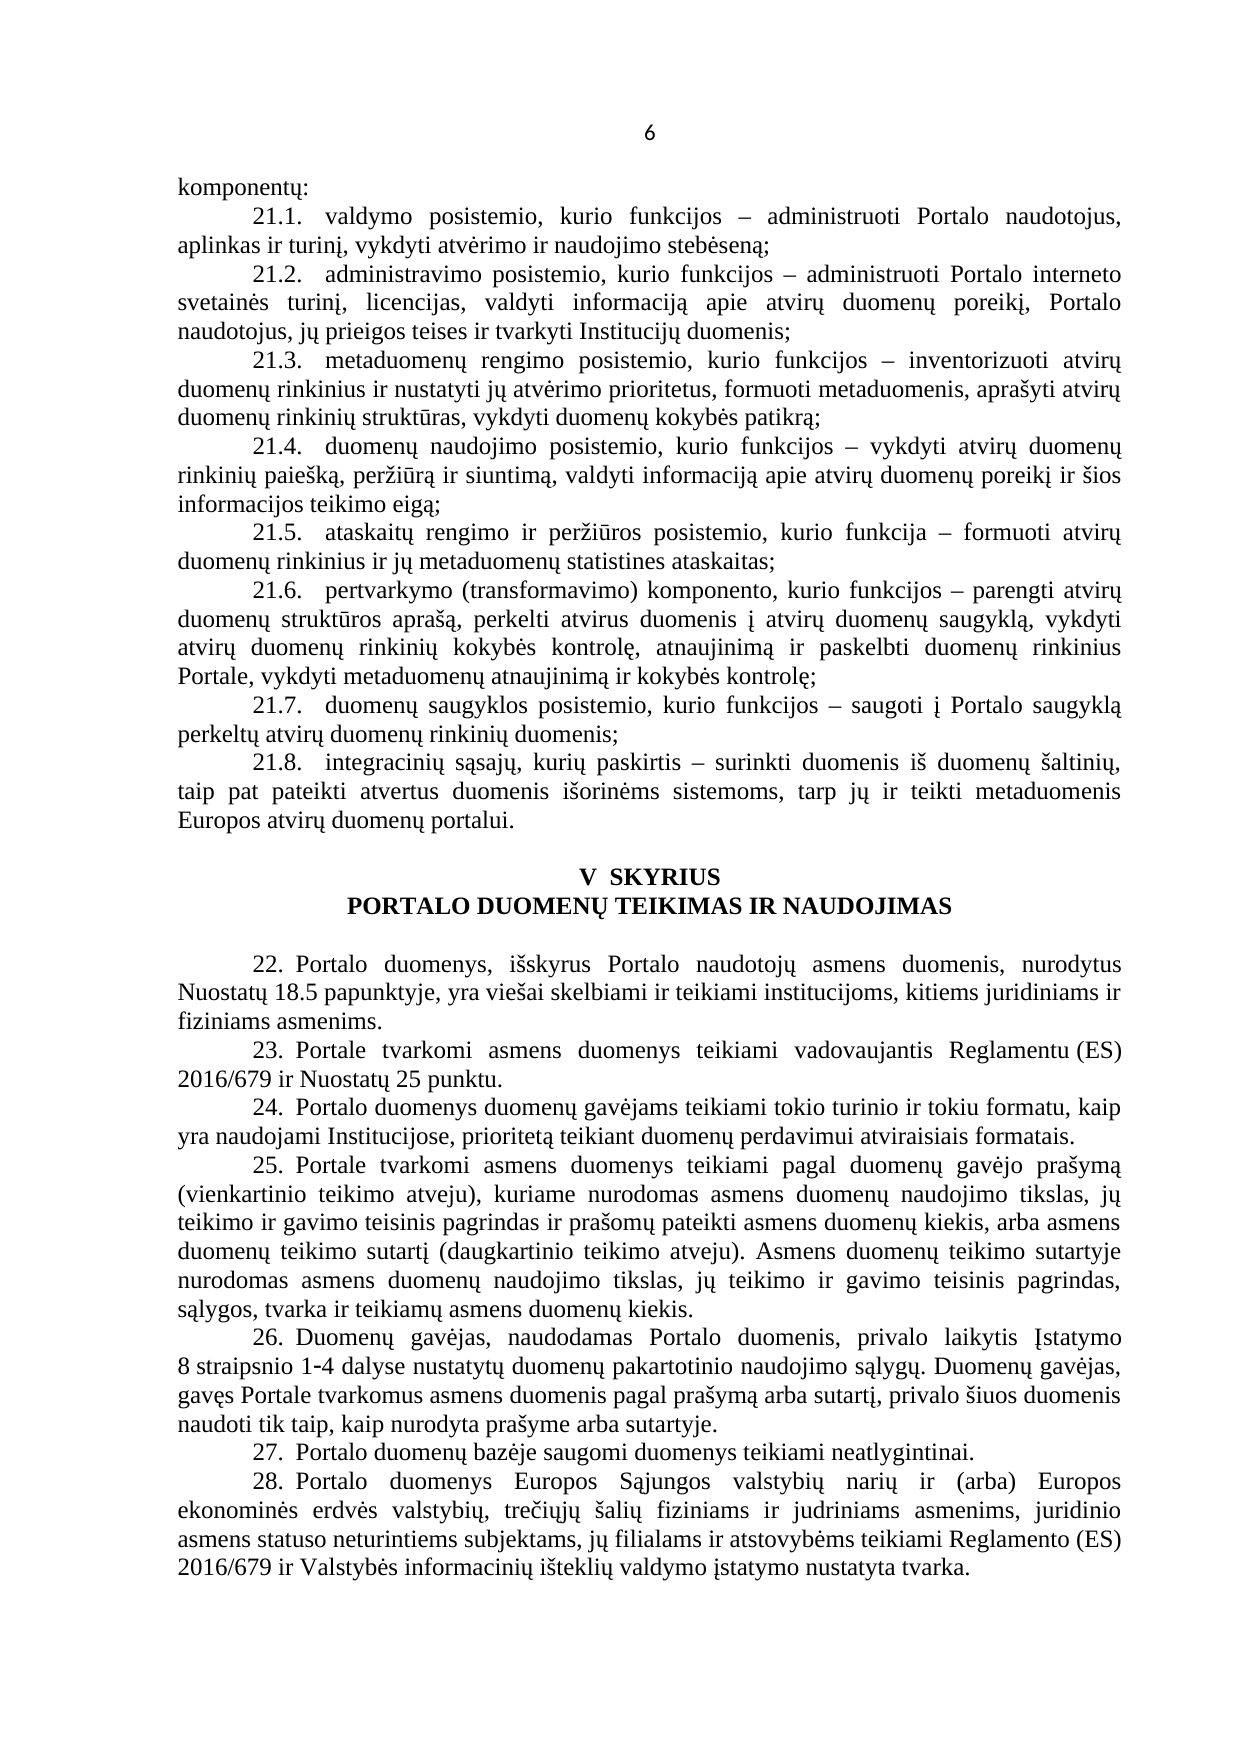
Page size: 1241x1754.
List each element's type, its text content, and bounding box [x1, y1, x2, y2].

text V skyrius [177, 862, 1122, 891]
text 21.5. ataskaitų rengimo ir peržiūros posistemio, kurio funkcija – formuoti atvirų duomenų rinkinius ir jų metaduomenų statistines ataskaitas; [177, 517, 1122, 575]
text 28. Portalo duomenys Europos Sąjungos valstybių narių ir (arba) Europos ekonominės erdvės valstybių, trečiųjų šalių fiziniams ir judriniams asmenims, juridinio asmens statuso neturintiems subjektams, jų filialams ir atstovybėms teikiami Reglamento (ES) 2016/679 ir Valstybės informacinių išteklių valdymo įstatymo nustatyta tvarka. [177, 1466, 1122, 1581]
text 21.1. valdymo posistemio, kurio funkcijos – administruoti Portalo naudotojus, aplinkas ir turinį, vykdyti atvėrimo ir naudojimo stebėseną; [177, 201, 1122, 259]
text 22. Portalo duomenys, išskyrus Portalo naudotojų asmens duomenis, nurodytus Nuostatų 18.5 papunktyje, yra viešai skelbiami ir teikiami institucijoms, kitiems juridiniams ir fiziniams asmenims. [177, 949, 1122, 1035]
text 24. Portalo duomenys duomenų gavėjams teikiami tokio turinio ir tokiu formatu, kaip yra naudojami Institucijose, prioritetą teikiant duomenų perdavimui atviraisiais formatais. [177, 1092, 1122, 1150]
text 27. Portalo duomenų bazėje saugomi duomenys teikiami neatlygintinai. [177, 1437, 1122, 1466]
text 21.7. duomenų saugyklos posistemio, kurio funkcijos – saugoti į Portalo saugyklą perkeltų atvirų duomenų rinkinių duomenis; [177, 690, 1122, 747]
text PORTALO duomenų teikimas ir naudojimas [177, 891, 1122, 920]
text komponentų: [177, 172, 1122, 201]
text 23. Portale tvarkomi asmens duomenys teikiami vadovaujantis Reglamentu (ES) 2016/679 ir Nuostatų 25 punktu. [177, 1035, 1122, 1092]
text 26. Duomenų gavėjas, naudodamas Portalo duomenis, privalo laikytis Įstatymo 8 straipsnio 14 dalyse nustatytų duomenų pakartotinio naudojimo sąlygų. Duomenų gavėjas, gavęs Portale tvarkomus asmens duomenis pagal prašymą arba sutartį, privalo šiuos duomenis naudoti tik taip, kaip nurodyta prašyme arba sutartyje. [177, 1322, 1122, 1437]
text 21.2. administravimo posistemio, kurio funkcijos – administruoti Portalo interneto svetainės turinį, licencijas, valdyti informaciją apie atvirų duomenų poreikį, Portalo naudotojus, jų prieigos teises ir tvarkyti Institucijų duomenis; [177, 259, 1122, 345]
text 21.6. pertvarkymo (transformavimo) komponento, kurio funkcijos – parengti atvirų duomenų struktūros aprašą, perkelti atvirus duomenis į atvirų duomenų saugyklą, vykdyti atvirų duomenų rinkinių kokybės kontrolę, atnaujinimą ir paskelbti duomenų rinkinius Portale, vykdyti metaduomenų atnaujinimą ir kokybės kontrolę; [177, 575, 1122, 690]
text 25. Portale tvarkomi asmens duomenys teikiami pagal duomenų gavėjo prašymą (vienkartinio teikimo atveju), kuriame nurodomas asmens duomenų naudojimo tikslas, jų teikimo ir gavimo teisinis pagrindas ir prašomų pateikti asmens duomenų kiekis, arba asmens duomenų teikimo sutartį (daugkartinio teikimo atveju). Asmens duomenų teikimo sutartyje nurodomas asmens duomenų naudojimo tikslas, jų teikimo ir gavimo teisinis pagrindas, sąlygos, tvarka ir teikiamų asmens duomenų kiekis. [177, 1150, 1122, 1322]
text 21.8. integracinių sąsajų, kurių paskirtis – surinkti duomenis iš duomenų šaltinių, taip pat pateikti atvertus duomenis išorinėms sistemoms, tarp jų ir teikti metaduomenis Europos atvirų duomenų portalui. [177, 747, 1122, 834]
text 21.4. duomenų naudojimo posistemio, kurio funkcijos – vykdyti atvirų duomenų rinkinių paiešką, peržiūrą ir siuntimą, valdyti informaciją apie atvirų duomenų poreikį ir šios informacijos teikimo eigą; [177, 431, 1122, 517]
text 21.3. metaduomenų rengimo posistemio, kurio funkcijos – inventorizuoti atvirų duomenų rinkinius ir nustatyti jų atvėrimo prioritetus, formuoti metaduomenis, aprašyti atvirų duomenų rinkinių struktūras, vykdyti duomenų kokybės patikrą; [177, 345, 1122, 431]
